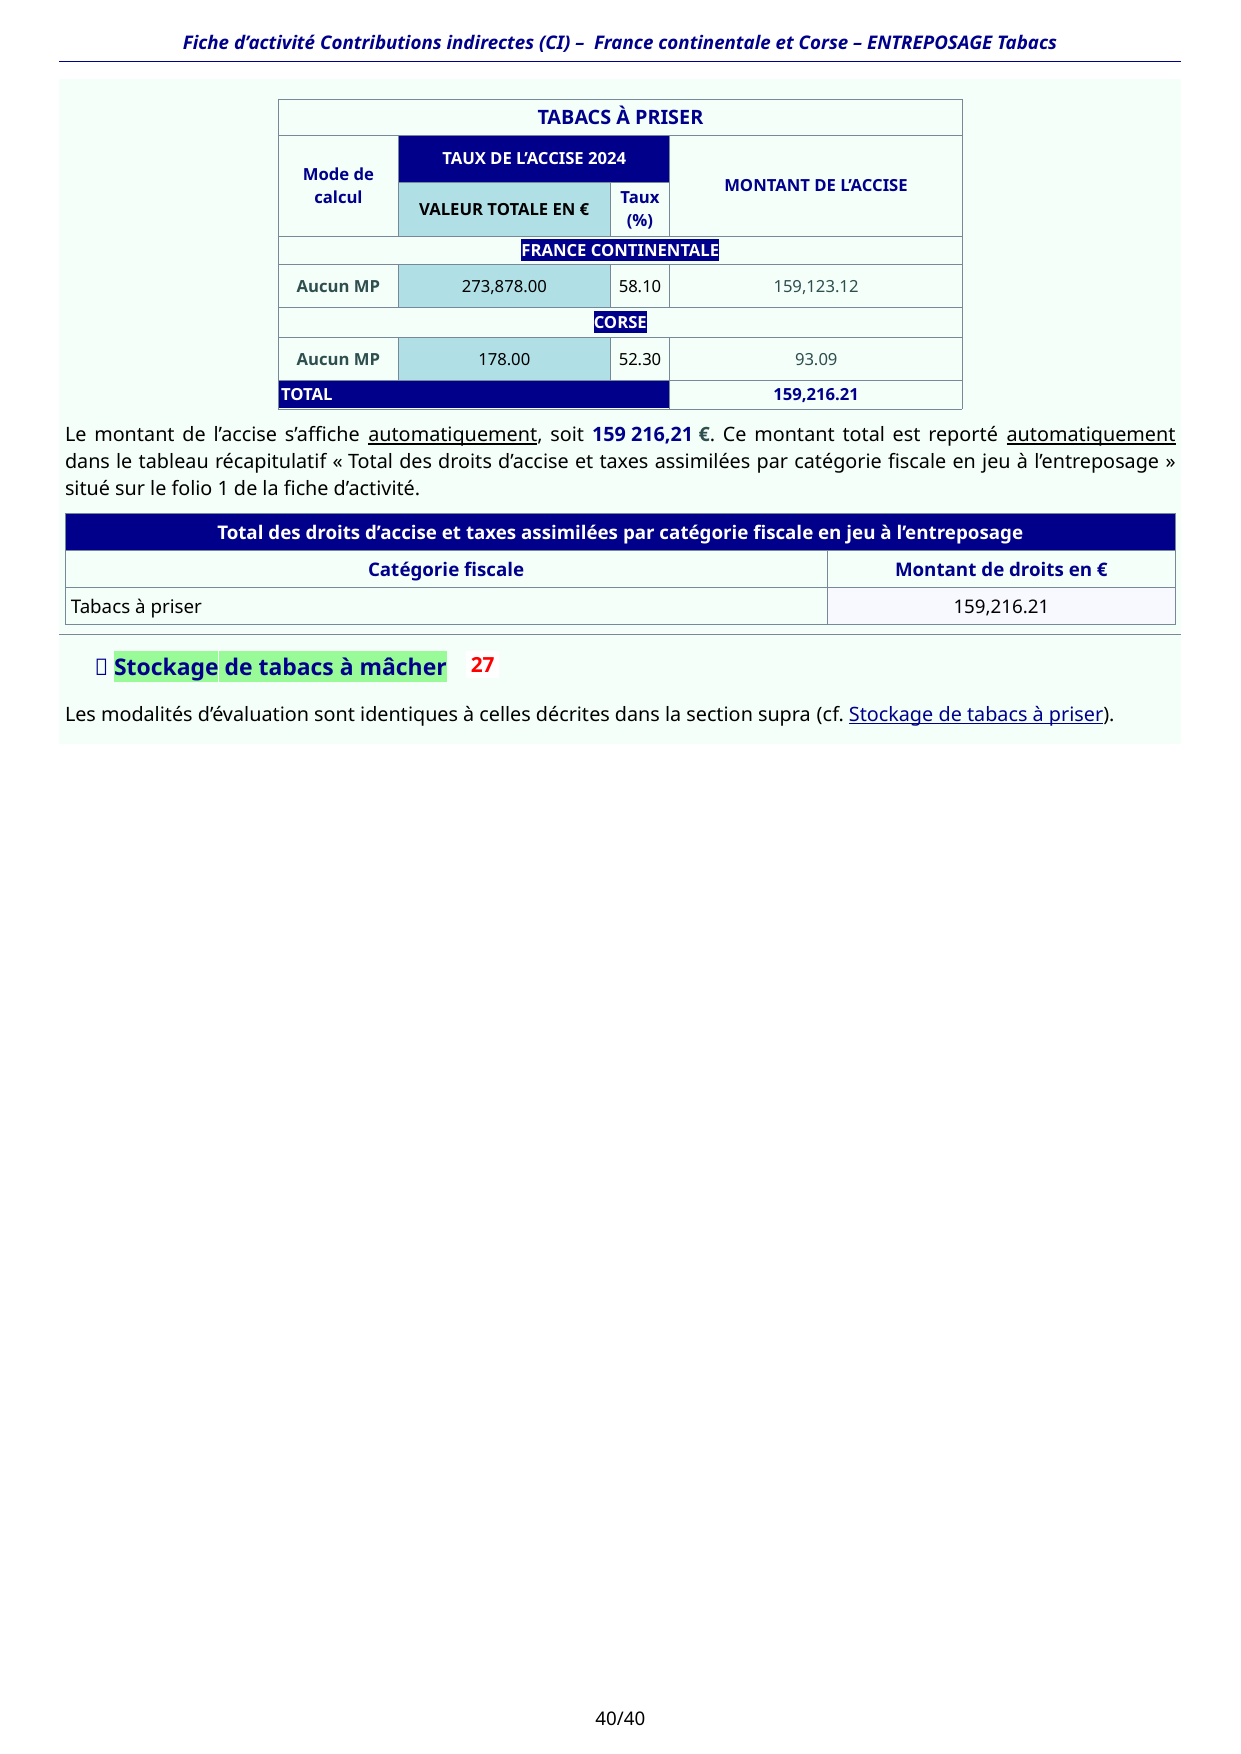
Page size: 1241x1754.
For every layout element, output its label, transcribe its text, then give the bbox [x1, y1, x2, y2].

table_cell 52,30 [611, 338, 669, 380]
table_header Le montant de l’accise s’affiche automatiquement, soit 159 216,21 €. Ce montant total est reporté automatiquement dans le tableau récapitulatif « Total des droits d’accise et taxes assimilées par catégorie fiscale en jeu à l’entreposage » situé sur le folio 1 de la fiche d’activité. [59, 79, 1181, 633]
table_header Total des droits d’accise et taxes assimilées par catégorie fiscale en jeu à l’entreposage [66, 514, 1175, 550]
table_cell FRANCE CONTINENTALE [279, 237, 962, 264]
table_cell 159 216,21 [670, 381, 962, 408]
table_cell 273 878,00 [399, 265, 610, 307]
table_cell 178,00 [399, 338, 610, 380]
table_cell 58,10 [611, 265, 669, 307]
table_cell Aucun MP [279, 265, 398, 307]
table_cell  Stockage de tabacs à mâcher Les modalités d’évaluation sont identiques à celles décrites dans la section supra (cf. Stockage de tabacs à priser). [59, 635, 1181, 744]
table_cell TAUX DE L’ACCISE 2024 [399, 136, 669, 182]
table_cell CORSE [279, 308, 962, 337]
table_cell 159 216,21 [828, 588, 1175, 624]
table_cell Mode de calcul [279, 136, 398, 236]
table_cell Taux (%) [611, 183, 669, 236]
table_cell Aucun MP [279, 338, 398, 380]
table_cell TOTAL [279, 381, 669, 408]
table_cell 93,09 [670, 338, 962, 380]
table_cell Catégorie fiscale [66, 551, 827, 587]
table_header TABACS À PRISER [279, 100, 962, 135]
table_cell MONTANT DE L’ACCISE [670, 136, 962, 236]
table_cell 159 123,12 [670, 265, 962, 307]
table_cell Tabacs à priser [66, 588, 827, 624]
table_cell VALEUR TOTALE EN € [399, 183, 610, 236]
table_cell Montant de droits en € [828, 551, 1175, 587]
